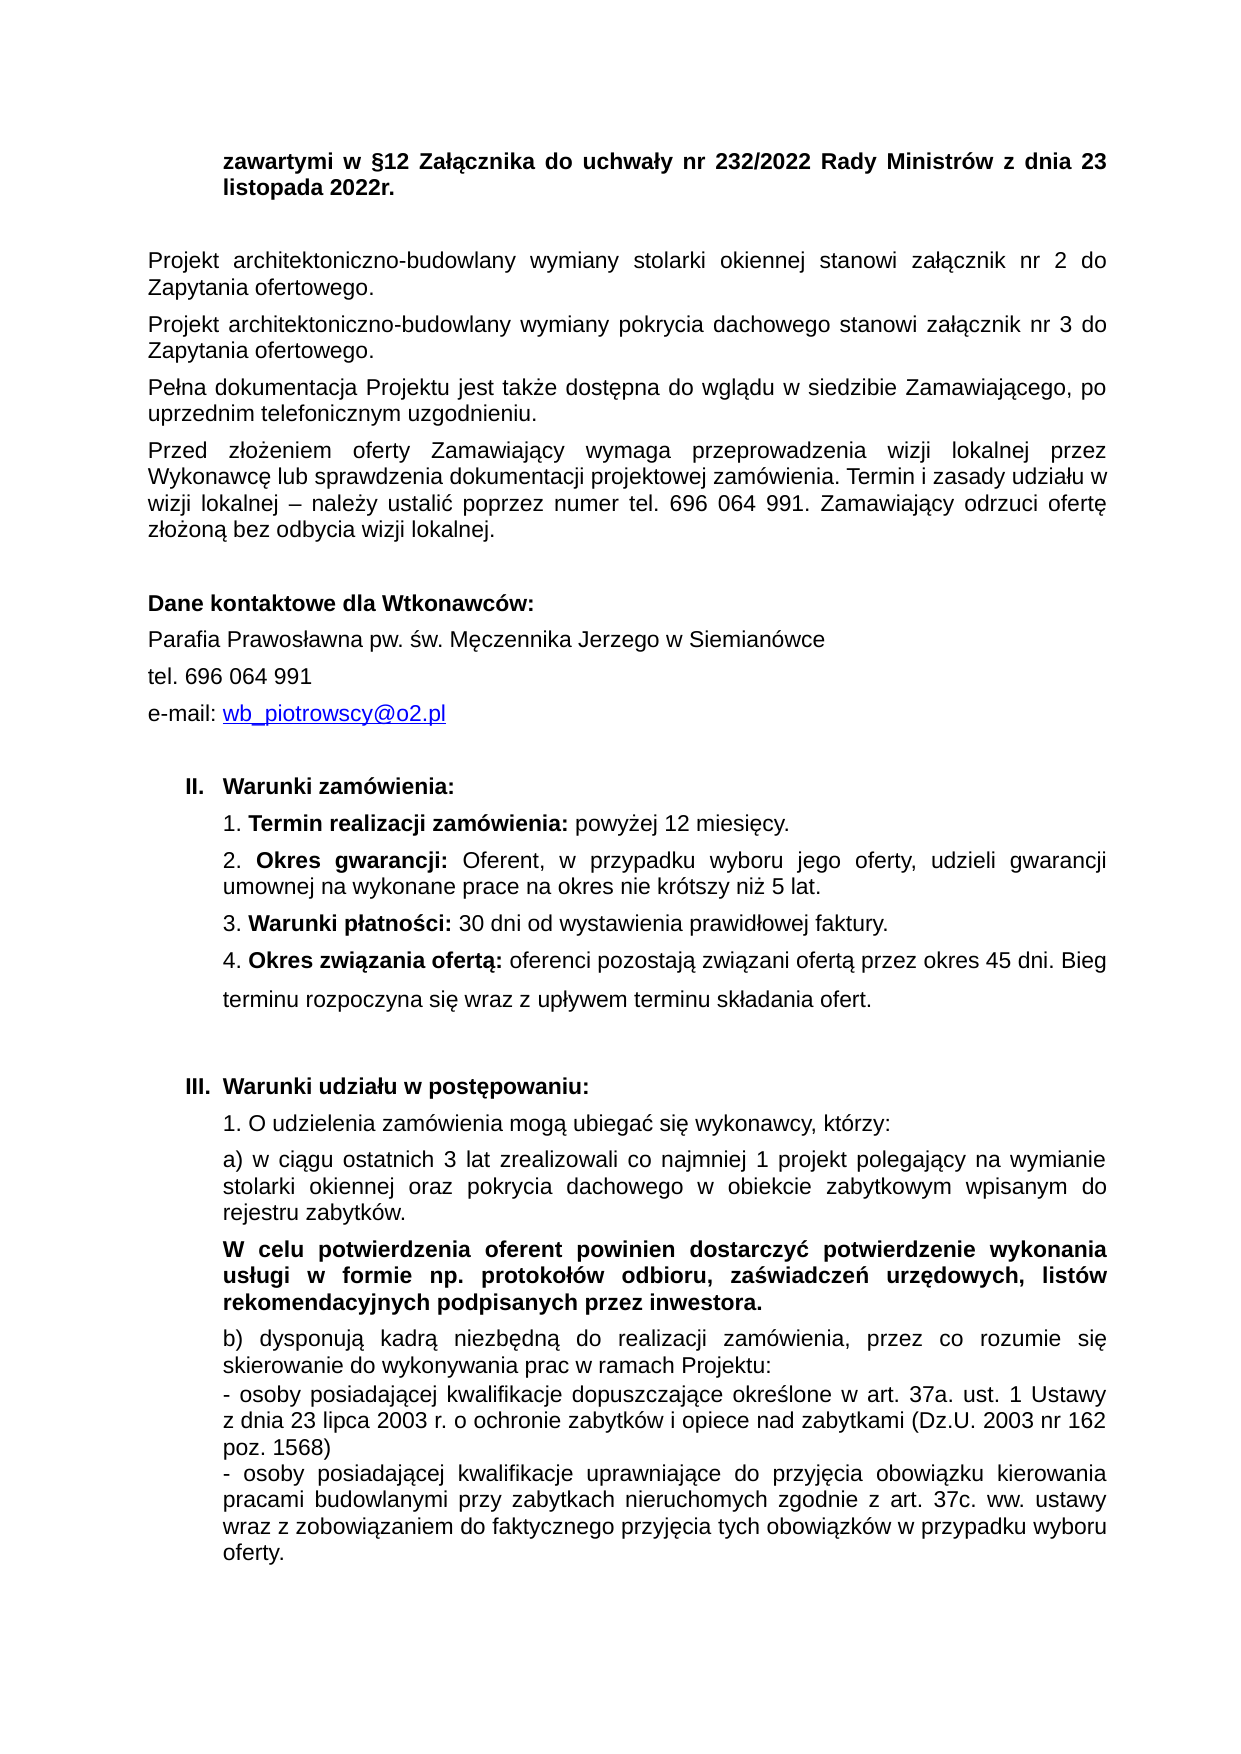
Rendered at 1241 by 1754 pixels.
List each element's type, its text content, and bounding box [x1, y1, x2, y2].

list 4. Okres związania ofertą: oferenci pozostają związani ofertą przez okres 45 dni. Bieg terminu rozpoczyna się wraz z upływem terminu składania ofert. [185, 947, 1107, 1013]
list a) w ciągu ostatnich 3 lat zrealizowali co najmniej 1 projekt polegający na wymianie stolarki okiennej oraz pokrycia dachowego w obiekcie zabytkowym wpisanym do rejestru zabytków. [185, 1146, 1107, 1226]
text e-mail: wb_piotrowscy@o2.pl [148, 700, 1107, 726]
text Projekt architektoniczno-budowlany wymiany stolarki okiennej stanowi załącznik nr 2 do Zapytania ofertowego. [148, 247, 1107, 300]
list zawartymi w §12 Załącznika do uchwały nr 232/2022 Rady Ministrów z dnia 23 listopada 2022r. [185, 148, 1107, 200]
text Projekt architektoniczno-budowlany wymiany pokrycia dachowego stanowi załącznik nr 3 do Zapytania ofertowego. [148, 311, 1107, 363]
list 2. Okres gwarancji: Oferent, w przypadku wyboru jego oferty, udzieli gwarancji umownej na wykonane prace na okres nie krótszy niż 5 lat. [185, 847, 1107, 899]
list 3. Warunki płatności: 30 dni od wystawienia prawidłowej faktury. [185, 910, 1107, 936]
list - osoby posiadającej kwalifikacje uprawniające do przyjęcia obowiązku kierowania pracami budowlanymi przy zabytkach nieruchomych zgodnie z art. 37c. ww. ustawy wraz z zobowiązaniem do faktycznego przyjęcia tych obowiązków w przypadku wyboru oferty. [185, 1460, 1107, 1566]
text Pełna dokumentacja Projektu jest także dostępna do wglądu w siedzibie Zamawiającego, po uprzednim telefonicznym uzgodnieniu. [148, 374, 1107, 426]
list Warunki zamówienia: [185, 773, 1107, 800]
list b) dysponują kadrą niezbędną do realizacji zamówienia, przez co rozumie się skierowanie do wykonywania prac w ramach Projektu: [185, 1325, 1107, 1378]
list 1. O udzielenia zamówienia mogą ubiegać się wykonawcy, którzy: [185, 1110, 1107, 1136]
text Przed złożeniem oferty Zamawiający wymaga przeprowadzenia wizji lokalnej przez Wykonawcę lub sprawdzenia dokumentacji projektowej zamówienia. Termin i zasady udziału w wizji lokalnej – należy ustalić poprzez numer tel. 696 064 991. Zamawiający odrzuci ofertę złożoną bez odbycia wizji lokalnej. [148, 437, 1107, 542]
list Warunki udziału w postępowaniu: [185, 1073, 1107, 1099]
text Parafia Prawosławna pw. św. Męczennika Jerzego w Siemianówce [148, 626, 1107, 653]
text tel. 696 064 991 [148, 663, 1107, 689]
text Dane kontaktowe dla Wtkonawców: [148, 589, 1107, 616]
list W celu potwierdzenia oferent powinien dostarczyć potwierdzenie wykonania usługi w formie np. protokołów odbioru, zaświadczeń urzędowych, listów rekomendacyjnych podpisanych przez inwestora. [185, 1236, 1107, 1315]
list - osoby posiadającej kwalifikacje dopuszczające określone w art. 37a. ust. 1 Ustawy z dnia 23 lipca 2003 r. o ochronie zabytków i opiece nad zabytkami (Dz.U. 2003 nr 162 poz. 1568) [185, 1381, 1107, 1460]
list 1. Termin realizacji zamówienia: powyżej 12 miesięcy. [185, 810, 1107, 836]
